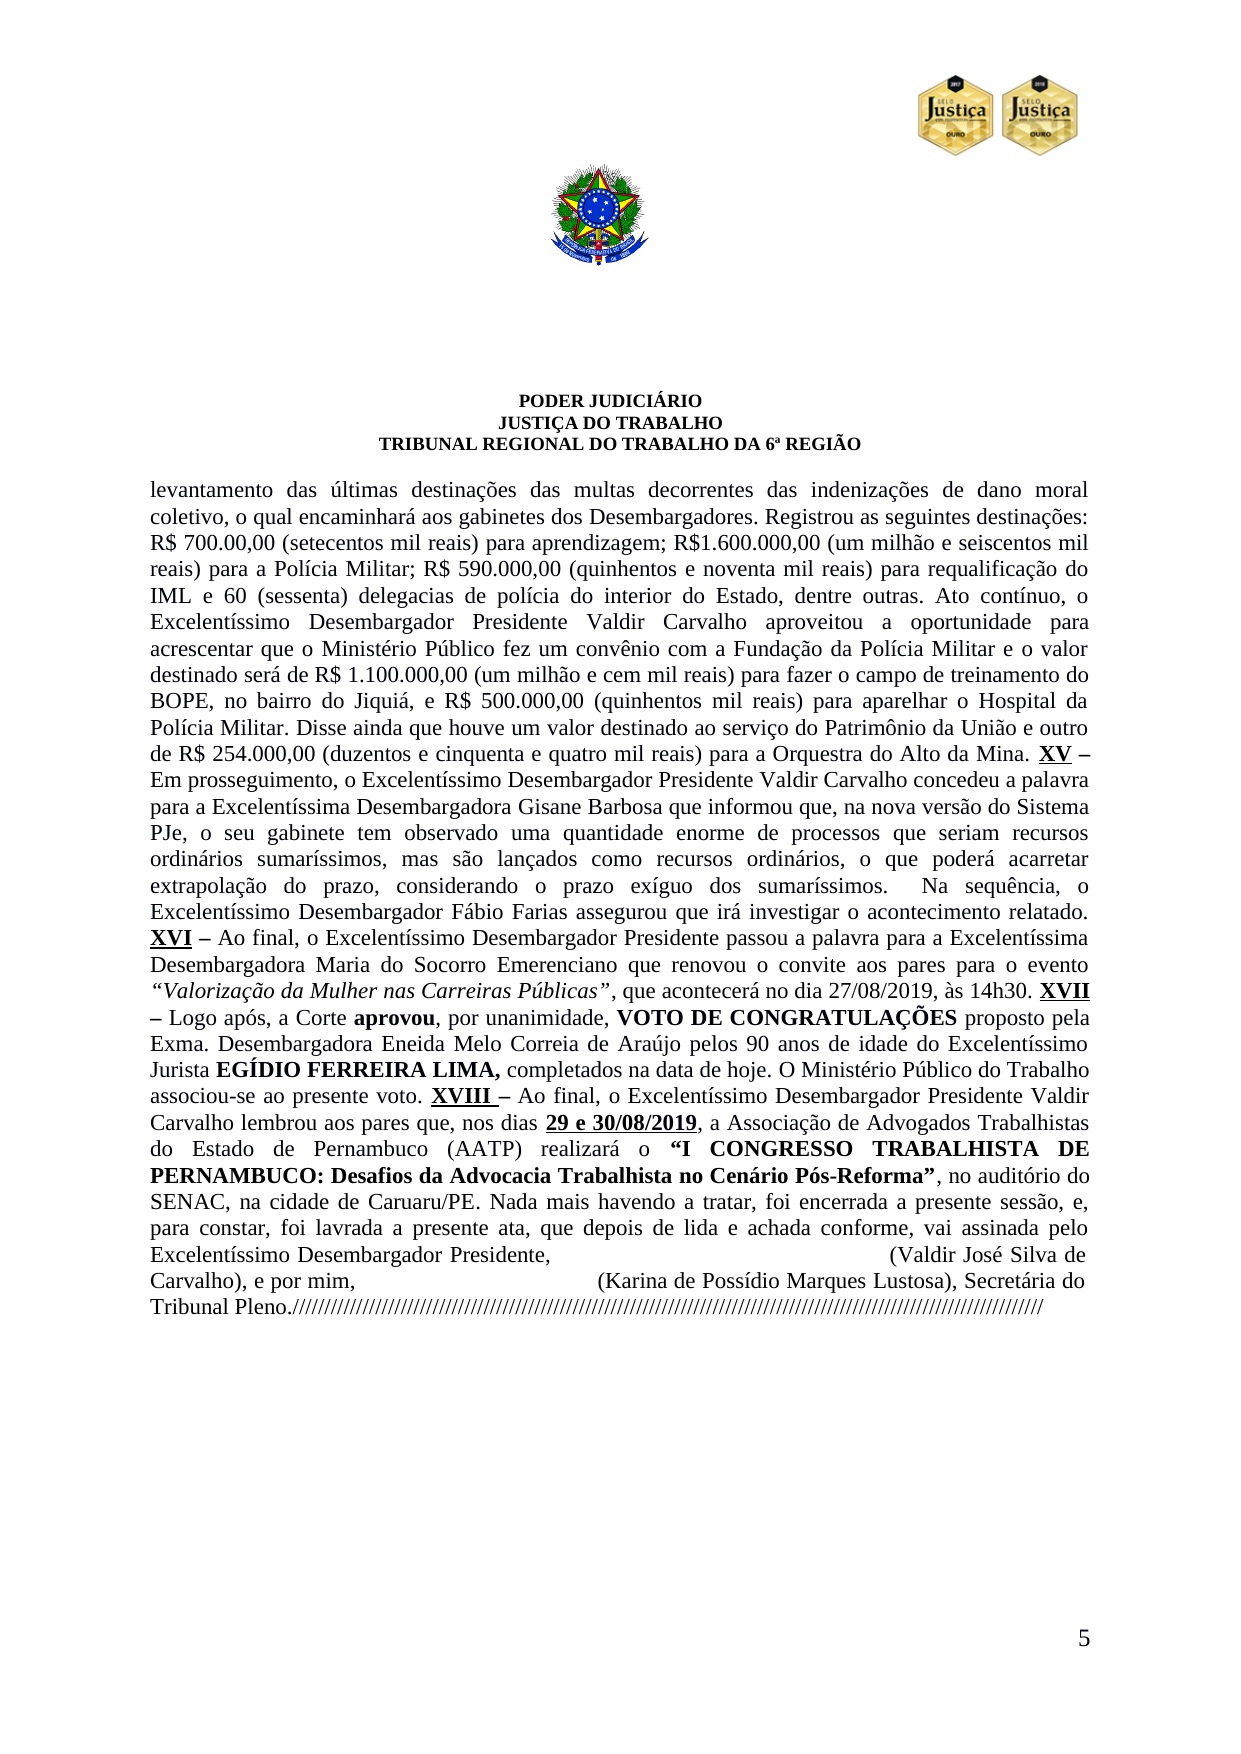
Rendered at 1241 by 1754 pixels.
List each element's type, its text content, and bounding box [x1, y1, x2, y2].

picture [918, 73, 1091, 162]
text levantamento das últimas destinações das multas decorrentes das indenizações de dano moral coletivo, o qual encaminhará aos gabinetes dos Desembargadores. Registrou as seguintes destinações: R$ 700.00,00 (setecentos mil reais) para aprendizagem; R$1.600.000,00 (um milhão e seiscentos mil reais) para a Polícia Militar; R$ 590.000,00 (quinhentos e noventa mil reais) para requalificação do IML e 60 (sessenta) delegacias de polícia do interior do Estado, dentre outras. Ato contínuo, o Excelentíssimo Desembargador Presidente Valdir Carvalho aproveitou a oportunidade para acrescentar que o Ministério Público fez um convênio com a Fundação da Polícia Militar e o valor destinado será de R$ 1.100.000,00 (um milhão e cem mil reais) para fazer o campo de treinamento do BOPE, no bairro do Jiquiá, e R$ 500.000,00 (quinhentos mil reais) para aparelhar o Hospital da Polícia Militar. Disse ainda que houve um valor destinado ao serviço do Patrimônio da União e outro de R$ 254.000,00 (duzentos e cinquenta e quatro mil reais) para a Orquestra do Alto da Mina. XV – Em prosseguimento, o Excelentíssimo Desembargador Presidente Valdir Carvalho concedeu a palavra para a Excelentíssima Desembargadora Gisane Barbosa que informou que, na nova versão do Sistema PJe, o seu gabinete tem observado uma quantidade enorme de processos que seriam recursos ordinários sumaríssimos, mas são lançados como recursos ordinários, o que poderá acarretar extrapolação do prazo, considerando o prazo exíguo dos sumaríssimos. Na sequência, o Excelentíssimo Desembargador Fábio Farias assegurou que irá investigar o acontecimento relatado. XVI – Ao final, o Excelentíssimo Desembargador Presidente passou a palavra para a Excelentíssima Desembargadora Maria do Socorro Emerenciano que renovou o convite aos pares para o evento “Valorização da Mulher nas Carreiras Públicas”, que acontecerá no dia 27/08/2019, às 14h30. XVII – Logo após, a Corte aprovou, por unanimidade, VOTO DE CONGRATULAÇÕES proposto pela Exma. Desembargadora Eneida Melo Correia de Araújo pelos 90 anos de idade do Excelentíssimo Jurista EGÍDIO FERREIRA LIMA, completados na data de hoje. O Ministério Público do Trabalho associou-se ao presente voto. XVIII – Ao final, o Excelentíssimo Desembargador Presidente Valdir Carvalho lembrou aos pares que, nos dias 29 e 30/08/2019, a Associação de Advogados Trabalhistas do Estado de Pernambuco (AATP) realizará o “I CONGRESSO TRABALHISTA DE PERNAMBUCO: Desafios da Advocacia Trabalhista no Cenário Pós-Reforma”, no auditório do SENAC, na cidade de Caruaru/PE. Nada mais havendo a tratar, foi encerrada a presente sessão, e, para constar, foi lavrada a presente ata, que depois de lida e achada conforme, vai assinada pelo Excelentíssimo Desembargador Presidente, (Valdir José Silva de Carvalho), e por mim, (Karina de Possídio Marques Lustosa), Secretária do Tribunal Pleno.////////////////////////////////////////////////////////////////////////////////////////////////////////////////////// [150, 476, 1090, 1320]
picture [545, 162, 650, 267]
